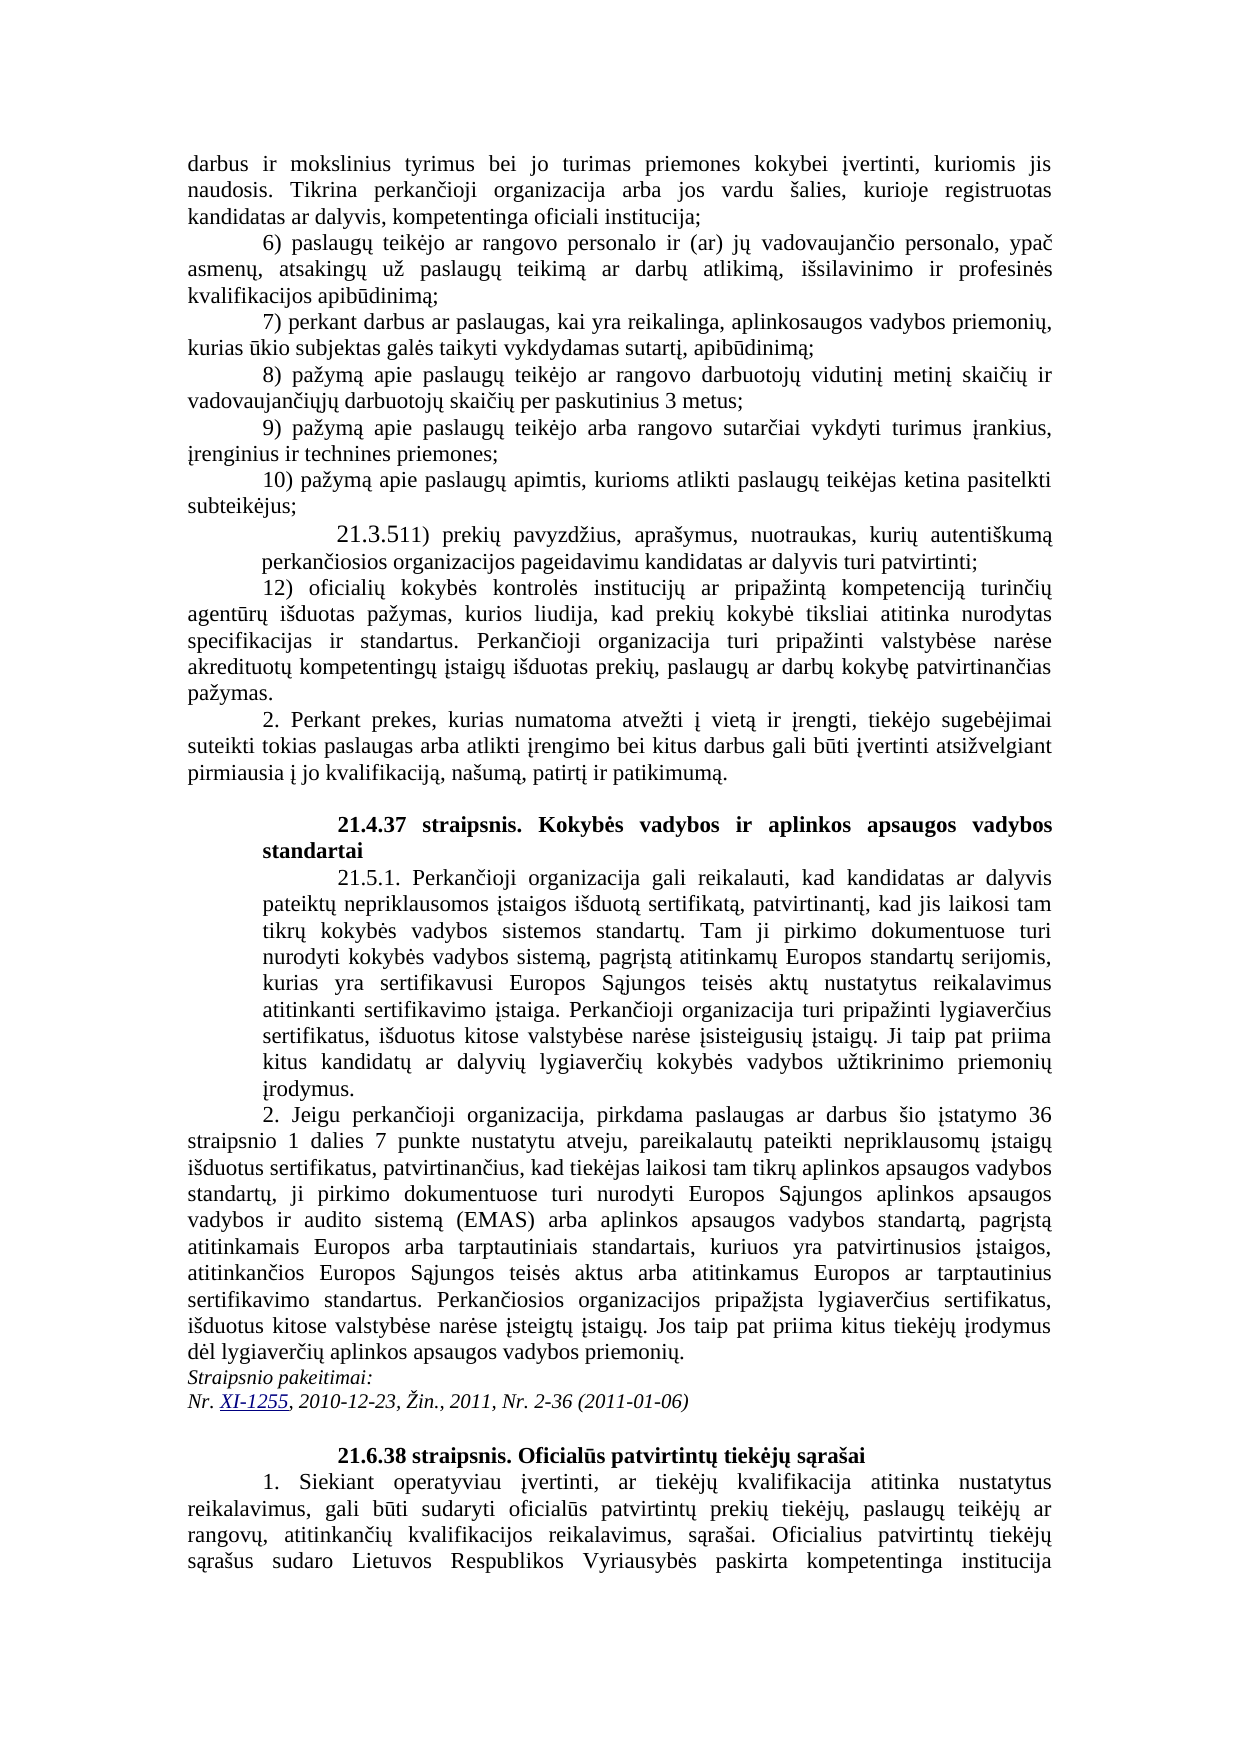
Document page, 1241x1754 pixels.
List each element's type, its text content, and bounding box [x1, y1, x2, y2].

text 2. Jeigu perkančioji organizacija, pirkdama paslaugas ar darbus šio įstatymo 36 straipsnio 1 dalies 7 punkte nustatytu atveju, pareikalautų pateikti nepriklausomų įstaigų išduotus sertifikatus, patvirtinančius, kad tiekėjas laikosi tam tikrų aplinkos apsaugos vadybos standartų, ji pirkimo dokumentuose turi nurodyti Europos Sąjungos aplinkos apsaugos vadybos ir audito sistemą (EMAS) arba aplinkos apsaugos vadybos standartą, pagrįstą atitinkamais Europos arba tarptautiniais standartais, kuriuos yra patvirtinusios įstaigos, atitinkančios Europos Sąjungos teisės aktus arba atitinkamus Europos ar tarptautinius sertifikavimo standartus. Perkančiosios organizacijos pripažįsta lygiaverčius sertifikatus, išduotus kitose valstybėse narėse įsteigtų įstaigų. Jos taip pat priima kitus tiekėjų įrodymus dėl lygiaverčių aplinkos apsaugos vadybos priemonių. [187, 1101, 1053, 1365]
text 1. Siekiant operatyviau įvertinti, ar tiekėjų kvalifikacija atitinka nustatytus reikalavimus, gali būti sudaryti oficialūs patvirtintų prekių tiekėjų, paslaugų teikėjų ar rangovų, atitinkančių kvalifikacijos reikalavimus, sąrašai. Oficialius patvirtintų tiekėjų sąrašus sudaro Lietuvos Respublikos Vyriausybės paskirta kompetentinga institucija [187, 1468, 1053, 1574]
text 12) oficialių kokybės kontrolės institucijų ar pripažintą kompetenciją turinčių agentūrų išduotas pažymas, kurios liudija, kad prekių kokybė tiksliai atitinka nurodytas specifikacijas ir standartus. Perkančioji organizacija turi pripažinti valstybėse narėse akredituotų kompetentingų įstaigų išduotas prekių, paslaugų ar darbų kokybę patvirtinančias pažymas. [187, 574, 1053, 706]
text 10) pažymą apie paslaugų apimtis, kurioms atlikti paslaugų teikėjas ketina pasitelkti subteikėjus; [187, 466, 1053, 519]
text 6) paslaugų teikėjo ar rangovo personalo ir (ar) jų vadovaujančio personalo, ypač asmenų, atsakingų už paslaugų teikimą ar darbų atlikimą, išsilavinimo ir profesinės kvalifikacijos apibūdinimą; [187, 229, 1053, 308]
text Straipsnio pakeitimai: [187, 1365, 1053, 1389]
text 9) pažymą apie paslaugų teikėjo arba rangovo sutarčiai vykdyti turimus įrankius, įrenginius ir technines priemones; [187, 413, 1053, 466]
text Nr. XI-1255, 2010-12-23, Žin., 2011, Nr. 2-36 (2011-01-06) [187, 1389, 1053, 1413]
text 2. Perkant prekes, kurias numatoma atvežti į vietą ir įrengti, tiekėjo sugebėjimai suteikti tokias paslaugas arba atlikti įrengimo bei kitus darbus gali būti įvertinti atsižvelgiant pirmiausia į jo kvalifikaciją, našumą, patirtį ir patikimumą. [187, 706, 1053, 785]
text darbus ir mokslinius tyrimus bei jo turimas priemones kokybei įvertinti, kuriomis jis naudosis. Tikrina perkančioji organizacija arba jos vardu šalies, kurioje registruotas kandidatas ar dalyvis, kompetentinga oficiali institucija; [187, 150, 1053, 229]
subtitle 11) prekių pavyzdžius, aprašymus, nuotraukas, kurių autentiškumą perkančiosios organizacijos pageidavimu kandidatas ar dalyvis turi patvirtinti; [187, 519, 1053, 574]
subtitle 1. Perkančioji organizacija gali reikalauti, kad kandidatas ar dalyvis pateiktų nepriklausomos įstaigos išduotą sertifikatą, patvirtinantį, kad jis laikosi tam tikrų kokybės vadybos sistemos standartų. Tam ji pirkimo dokumentuose turi nurodyti kokybės vadybos sistemą, pagrįstą atitinkamų Europos standartų serijomis, kurias yra sertifikavusi Europos Sąjungos teisės aktų nustatytus reikalavimus atitinkanti sertifikavimo įstaiga. Perkančioji organizacija turi pripažinti lygiaverčius sertifikatus, išduotus kitose valstybėse narėse įsisteigusių įstaigų. Ji taip pat priima kitus kandidatų ar dalyvių lygiaverčių kokybės vadybos užtikrinimo priemonių įrodymus. [187, 864, 1053, 1101]
text 8) pažymą apie paslaugų teikėjo ar rangovo darbuotojų vidutinį metinį skaičių ir vadovaujančiųjų darbuotojų skaičių per paskutinius 3 metus; [187, 361, 1053, 413]
text 7) perkant darbus ar paslaugas, kai yra reikalinga, aplinkosaugos vadybos priemonių, kurias ūkio subjektas galės taikyti vykdydamas sutartį, apibūdinimą; [187, 308, 1053, 361]
subtitle 37 straipsnis. Kokybės vadybos ir aplinkos apsaugos vadybos standartai [187, 811, 1053, 864]
subtitle 38 straipsnis. Oficialūs patvirtintų tiekėjų sąrašai [187, 1442, 1053, 1468]
